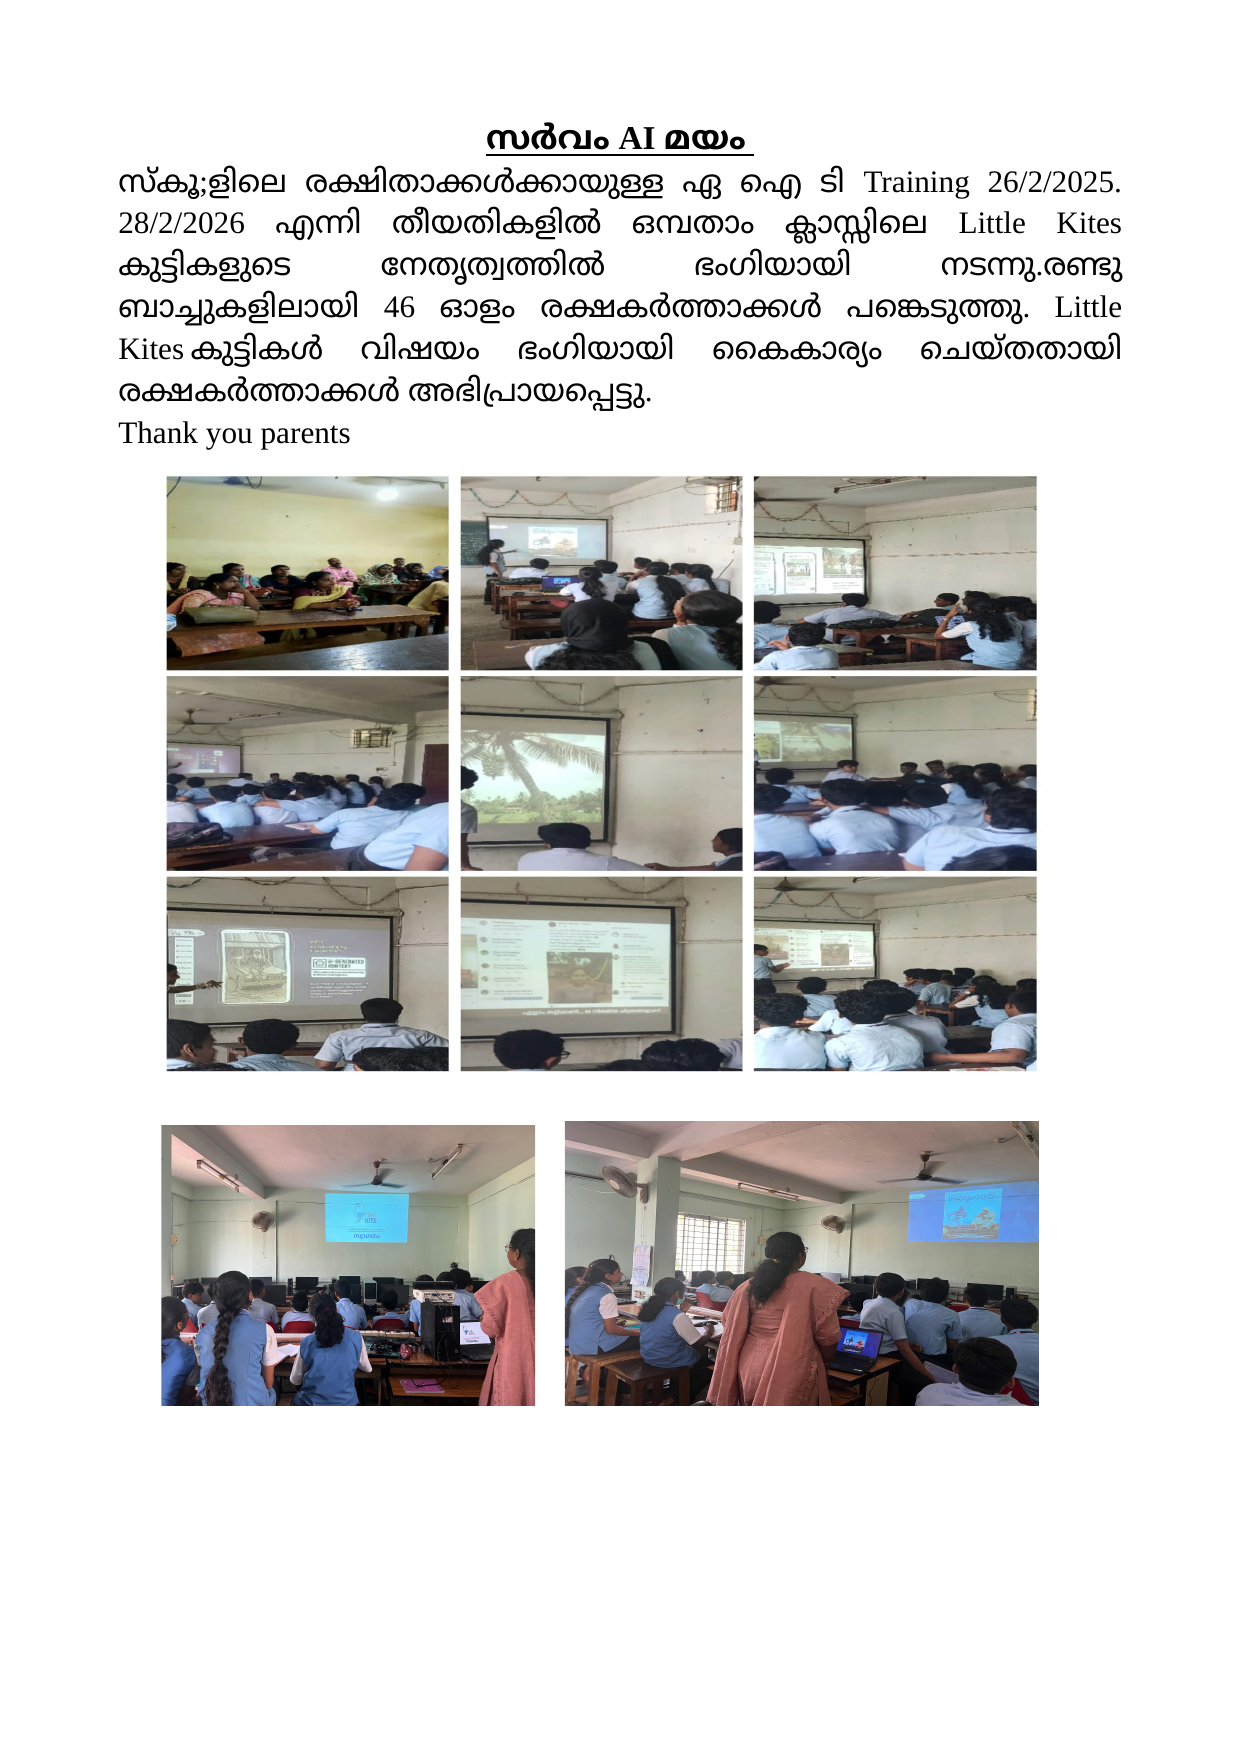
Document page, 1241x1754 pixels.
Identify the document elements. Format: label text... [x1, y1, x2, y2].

text സ്കൂ;ളിലെ രക്ഷിതാക്കൾക്കായുള്ള ഏ ഐ ടി Training 26/2/2025. 28/2/2026 എന്നി തീയതികളിൽ ഒമ്പതാം ക്ലാസ്സിലെ Little Kites കുട്ടികളുടെ നേതൃത്വത്തിൽ ഭംഗിയായി നടന്നു.രണ്ടു ബാച്ചുകളിലായി 46 ഓളം രക്ഷകർത്താക്കൾ പങ്കെടുത്തു. Little Kitesകുട്ടികൾ വിഷയം ഭംഗിയായി കൈകാര്യം ചെയ്തതായി രക്ഷകർത്താക്കൾ അഭിപ്രായപ്പെട്ടു. [118, 163, 1122, 414]
picture [564, 1121, 1039, 1406]
picture [143, 464, 1059, 1083]
picture [161, 1125, 536, 1406]
text Thank you parents [118, 414, 1122, 450]
text സർവം AI മയം [118, 118, 1122, 163]
